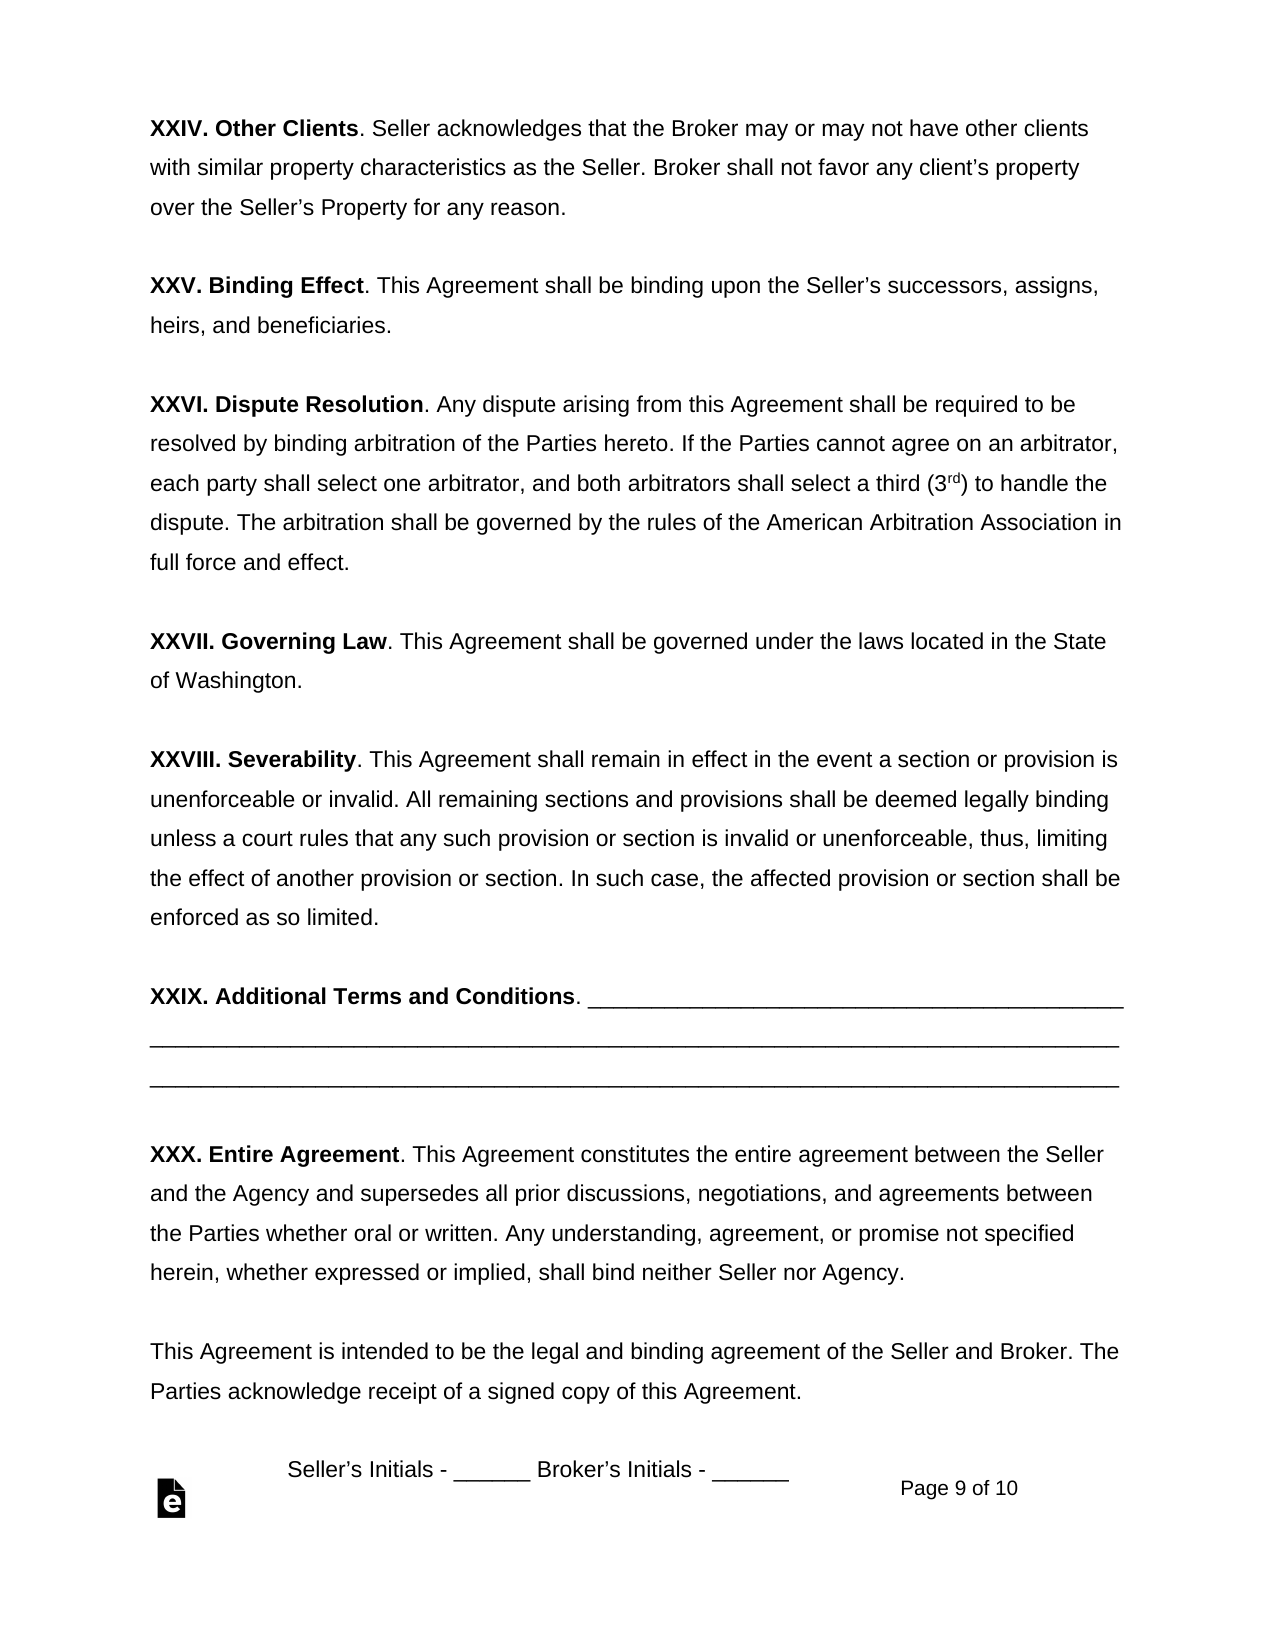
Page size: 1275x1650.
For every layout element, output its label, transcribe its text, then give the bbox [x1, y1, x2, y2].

text XXVIII. Severability. This Agreement shall remain in effect in the event a section or provision is unenforceable or invalid. All remaining sections and provisions shall be deemed legally binding unless a court rules that any such provision or section is invalid or unenforceable, thus, limiting the effect of another provision or section. In such case, the affected provision or section shall be enforced as so limited. [150, 746, 1125, 930]
text ____________________________________________________________________________ [150, 1062, 1125, 1088]
text XXV. Binding Effect. This Agreement shall be binding upon the Seller’s successors, assigns, heirs, and beneficiaries. [150, 272, 1125, 338]
text XXVI. Dispute Resolution. Any dispute arising from this Agreement shall be required to be resolved by binding arbitration of the Parties hereto. If the Parties cannot agree on an arbitrator, each party shall select one arbitrator, and both arbitrators shall select a third (3rd) to handle the dispute. The arbitration shall be governed by the rules of the American Arbitration Association in full force and effect. [150, 391, 1125, 575]
text ____________________________________________________________________________ [150, 1022, 1125, 1049]
text XXX. Entire Agreement. This Agreement constitutes the entire agreement between the Seller and the Agency and supersedes all prior discussions, negotiations, and agreements between the Parties whether oral or written. Any understanding, agreement, or promise not specified herein, whether expressed or implied, shall bind neither Seller nor Agency. [150, 1141, 1125, 1286]
text XXIV. Other Clients. Seller acknowledges that the Broker may or may not have other clients with similar property characteristics as the Seller. Broker shall not favor any client’s property over the Seller’s Property for any reason. [150, 114, 1125, 220]
text XXIX. Additional Terms and Conditions. __________________________________________ [150, 983, 1125, 1009]
text This Agreement is intended to be the legal and binding agreement of the Seller and Broker. The Parties acknowledge receipt of a signed copy of this Agreement. [150, 1338, 1125, 1404]
text XXVII. Governing Law. This Agreement shall be governed under the laws located in the State of Washington. [150, 628, 1125, 693]
